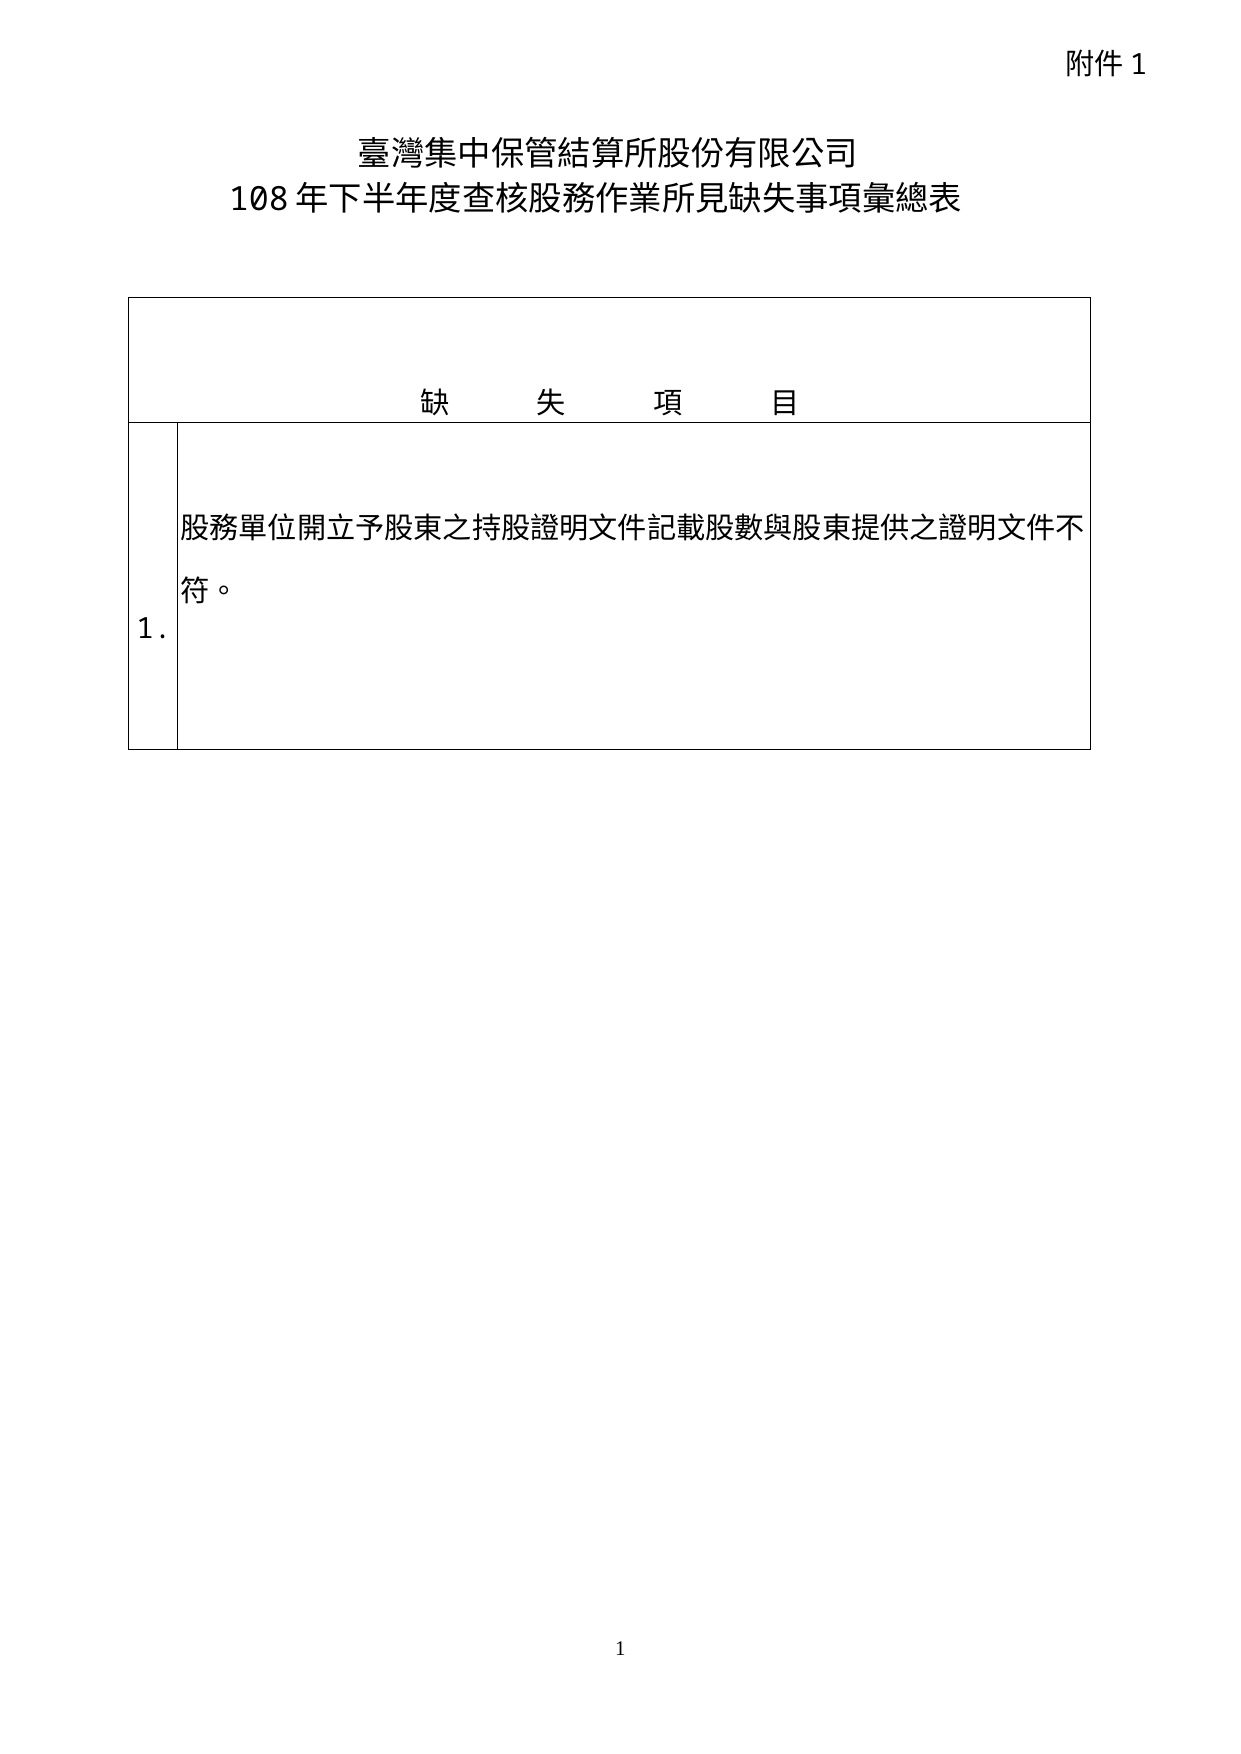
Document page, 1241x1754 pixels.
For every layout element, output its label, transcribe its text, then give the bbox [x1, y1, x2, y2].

text 附件1 [1065, 40, 1185, 83]
text 108年下半年度查核股務作業所見缺失事項彙總表 [100, 172, 1090, 220]
text 臺灣集中保管結算所股份有限公司 [125, 33, 1200, 172]
table_header 缺 失 項 目 [129, 298, 1090, 422]
table_cell [129, 423, 177, 748]
table_cell 股務單位開立予股東之持股證明文件記載股數與股東提供之證明文件不符。 [178, 423, 1090, 748]
